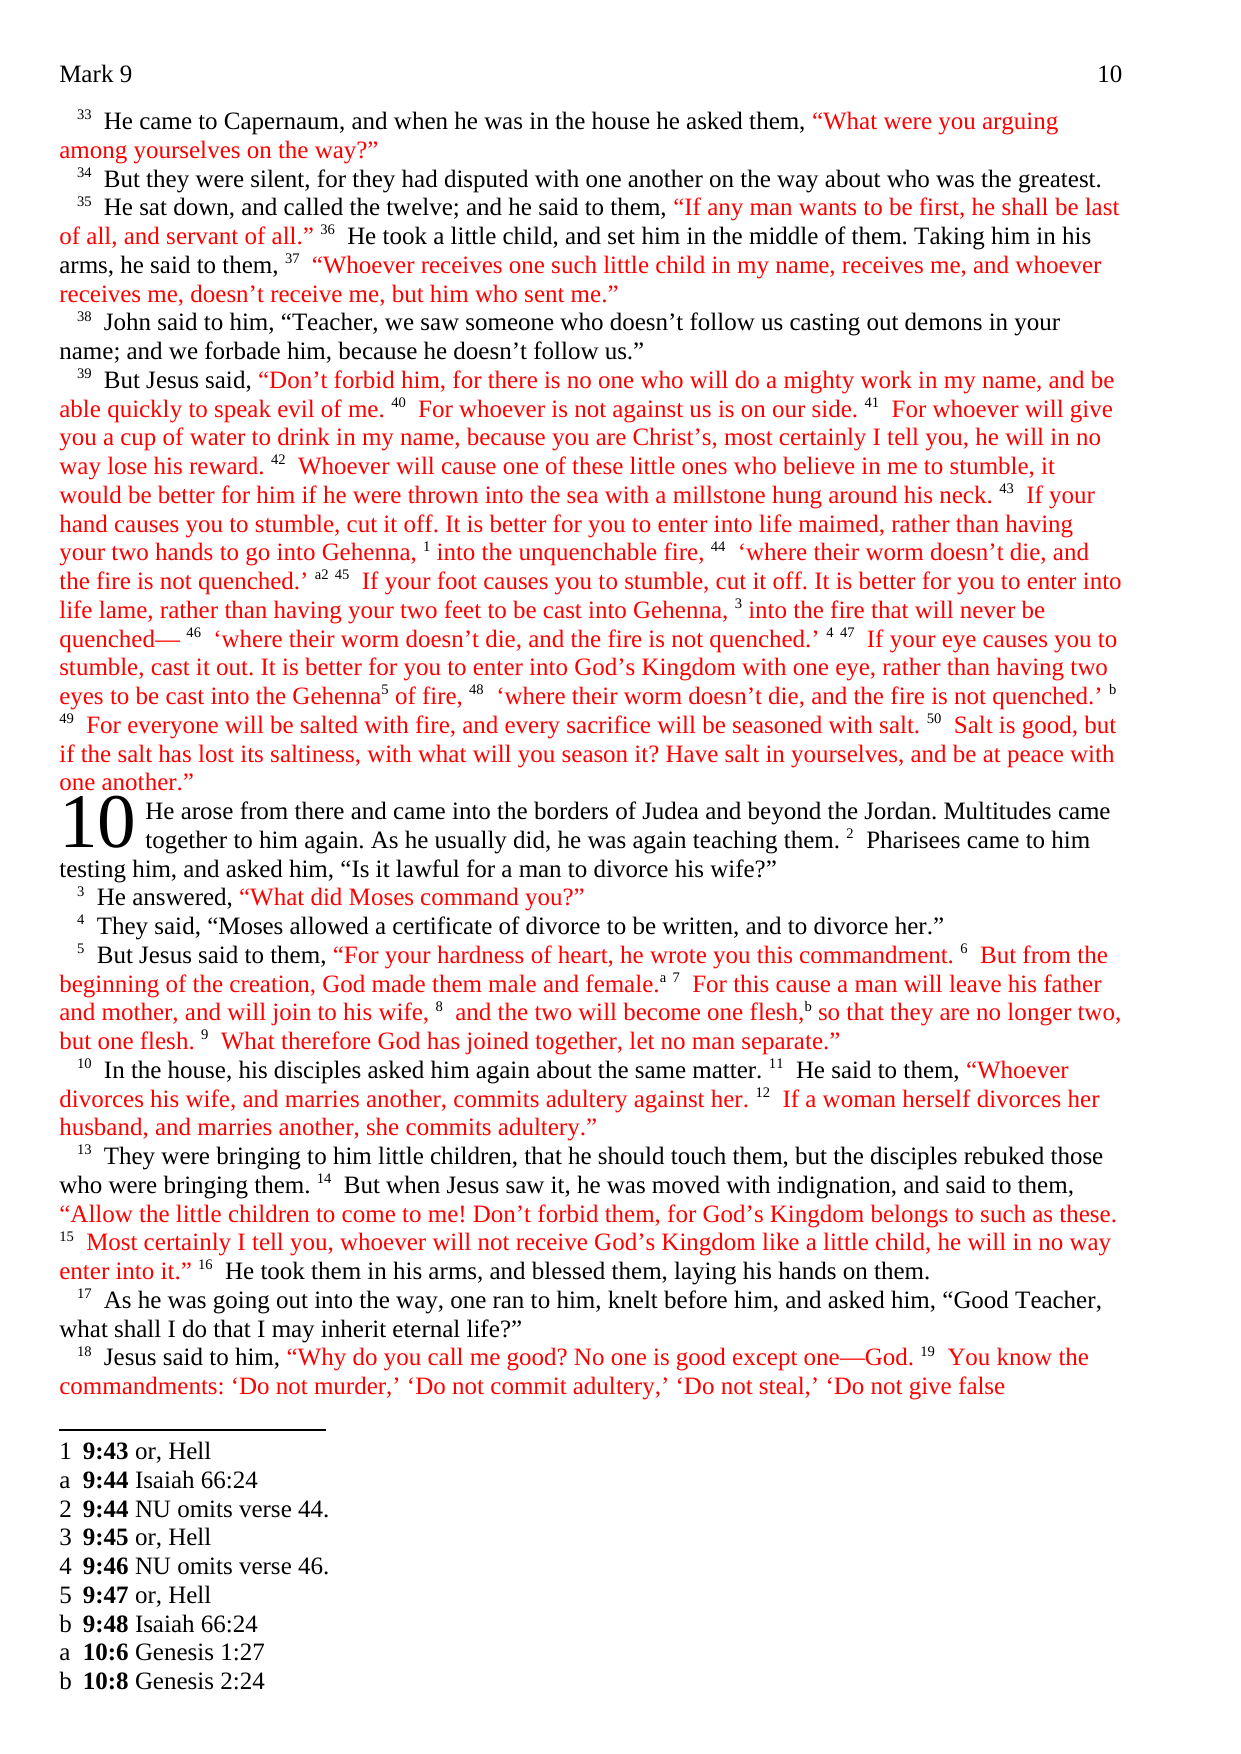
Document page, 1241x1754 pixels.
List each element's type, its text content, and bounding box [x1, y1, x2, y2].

text 4 They said, “Moses allowed a certificate of divorce to be written, and to divorce her.” [59, 911, 1122, 940]
text 9:44 Isaiah 66:24 [59, 1465, 1122, 1494]
text 3 He answered, “What did Moses command you?” [59, 882, 1122, 911]
text 10:8 Genesis 2:24 [59, 1666, 1122, 1695]
text 9:46 NU omits verse 46. [59, 1551, 1122, 1580]
text 33 He came to Capernaum, and when he was in the house he asked them, “What were you arguing among yourselves on the way?” [59, 106, 1122, 164]
text 34 But they were silent, for they had disputed with one another on the way about who was the greatest. [59, 164, 1122, 192]
text 9:44 NU omits verse 44. [59, 1494, 1122, 1522]
text 9:47 or, Hell [59, 1580, 1122, 1609]
text 10 In the house, his disciples asked him again about the same matter. 11 He said to them, “Whoever divorces his wife, and marries another, commits adultery against her. 12 If a woman herself divorces her husband, and marries another, she commits adultery.” [59, 1055, 1122, 1141]
text 5 But Jesus said to them, “For your hardness of heart, he wrote you this commandment. 6 But from the beginning of the creation, God made them male and female. 7 For this cause a man will leave his father and mother, and will join to his wife, 8 and the two will become one flesh, so that they are no longer two, but one flesh. 9 What therefore God has joined together, let no man separate.” [59, 940, 1122, 1055]
text 9:45 or, Hell [59, 1522, 1122, 1551]
text 13 They were bringing to him little children, that he should touch them, but the disciples rebuked those who were bringing them. 14 But when Jesus saw it, he was moved with indignation, and said to them, “Allow the little children to come to me! Don’t forbid them, for God’s Kingdom belongs to such as these. 15 Most certainly I tell you, whoever will not receive God’s Kingdom like a little child, he will in no way enter into it.” 16 He took them in his arms, and blessed them, laying his hands on them. [59, 1141, 1122, 1285]
text 10He arose from there and came into the borders of Judea and beyond the Jordan. Multitudes came together to him again. As he usually did, he was again teaching them. 2 Pharisees came to him testing him, and asked him, “Is it lawful for a man to divorce his wife?” [59, 796, 1122, 882]
text 38 John said to him, “Teacher, we saw someone who doesn’t follow us casting out demons in your name; and we forbade him, because he doesn’t follow us.” [59, 307, 1122, 365]
text 39 But Jesus said, “Don’t forbid him, for there is no one who will do a mighty work in my name, and be able quickly to speak evil of me. 40 For whoever is not against us is on our side. 41 For whoever will give you a cup of water to drink in my name, because you are Christ’s, most certainly I tell you, he will in no way lose his reward. 42 Whoever will cause one of these little ones who believe in me to stumble, it would be better for him if he were thrown into the sea with a millstone hung around his neck. 43 If your hand causes you to stumble, cut it off. It is better for you to enter into life maimed, rather than having your two hands to go into Gehenna, into the unquenchable fire, 44 ‘where their worm doesn’t die, and the fire is not quenched.’ 45 If your foot causes you to stumble, cut it off. It is better for you to enter into life lame, rather than having your two feet to be cast into Gehenna, into the fire that will never be quenched— 46 ‘where their worm doesn’t die, and the fire is not quenched.’ 47 If your eye causes you to stumble, cast it out. It is better for you to enter into God’s Kingdom with one eye, rather than having two eyes to be cast into the Gehenna of fire, 48 ‘where their worm doesn’t die, and the fire is not quenched.’ 49 For everyone will be salted with fire, and every sacrifice will be seasoned with salt. 50 Salt is good, but if the salt has lost its saltiness, with what will you season it? Have salt in yourselves, and be at peace with one another.” [59, 365, 1122, 796]
text 9:43 or, Hell [59, 1436, 1122, 1465]
text 35 He sat down, and called the twelve; and he said to them, “If any man wants to be first, he shall be last of all, and servant of all.” 36 He took a little child, and set him in the middle of them. Taking him in his arms, he said to them, 37 “Whoever receives one such little child in my name, receives me, and whoever receives me, doesn’t receive me, but him who sent me.” [59, 192, 1122, 307]
text 10:6 Genesis 1:27 [59, 1637, 1122, 1666]
text 9:48 Isaiah 66:24 [59, 1609, 1122, 1637]
text 17 As he was going out into the way, one ran to him, knelt before him, and asked him, “Good Teacher, what shall I do that I may inherit eternal life?” [59, 1285, 1122, 1342]
text 18 Jesus said to him, “Why do you call me good? No one is good except one—God. 19 You know the commandments: ‘Do not murder,’ ‘Do not commit adultery,’ ‘Do not steal,’ ‘Do not give false [59, 1342, 1122, 1400]
